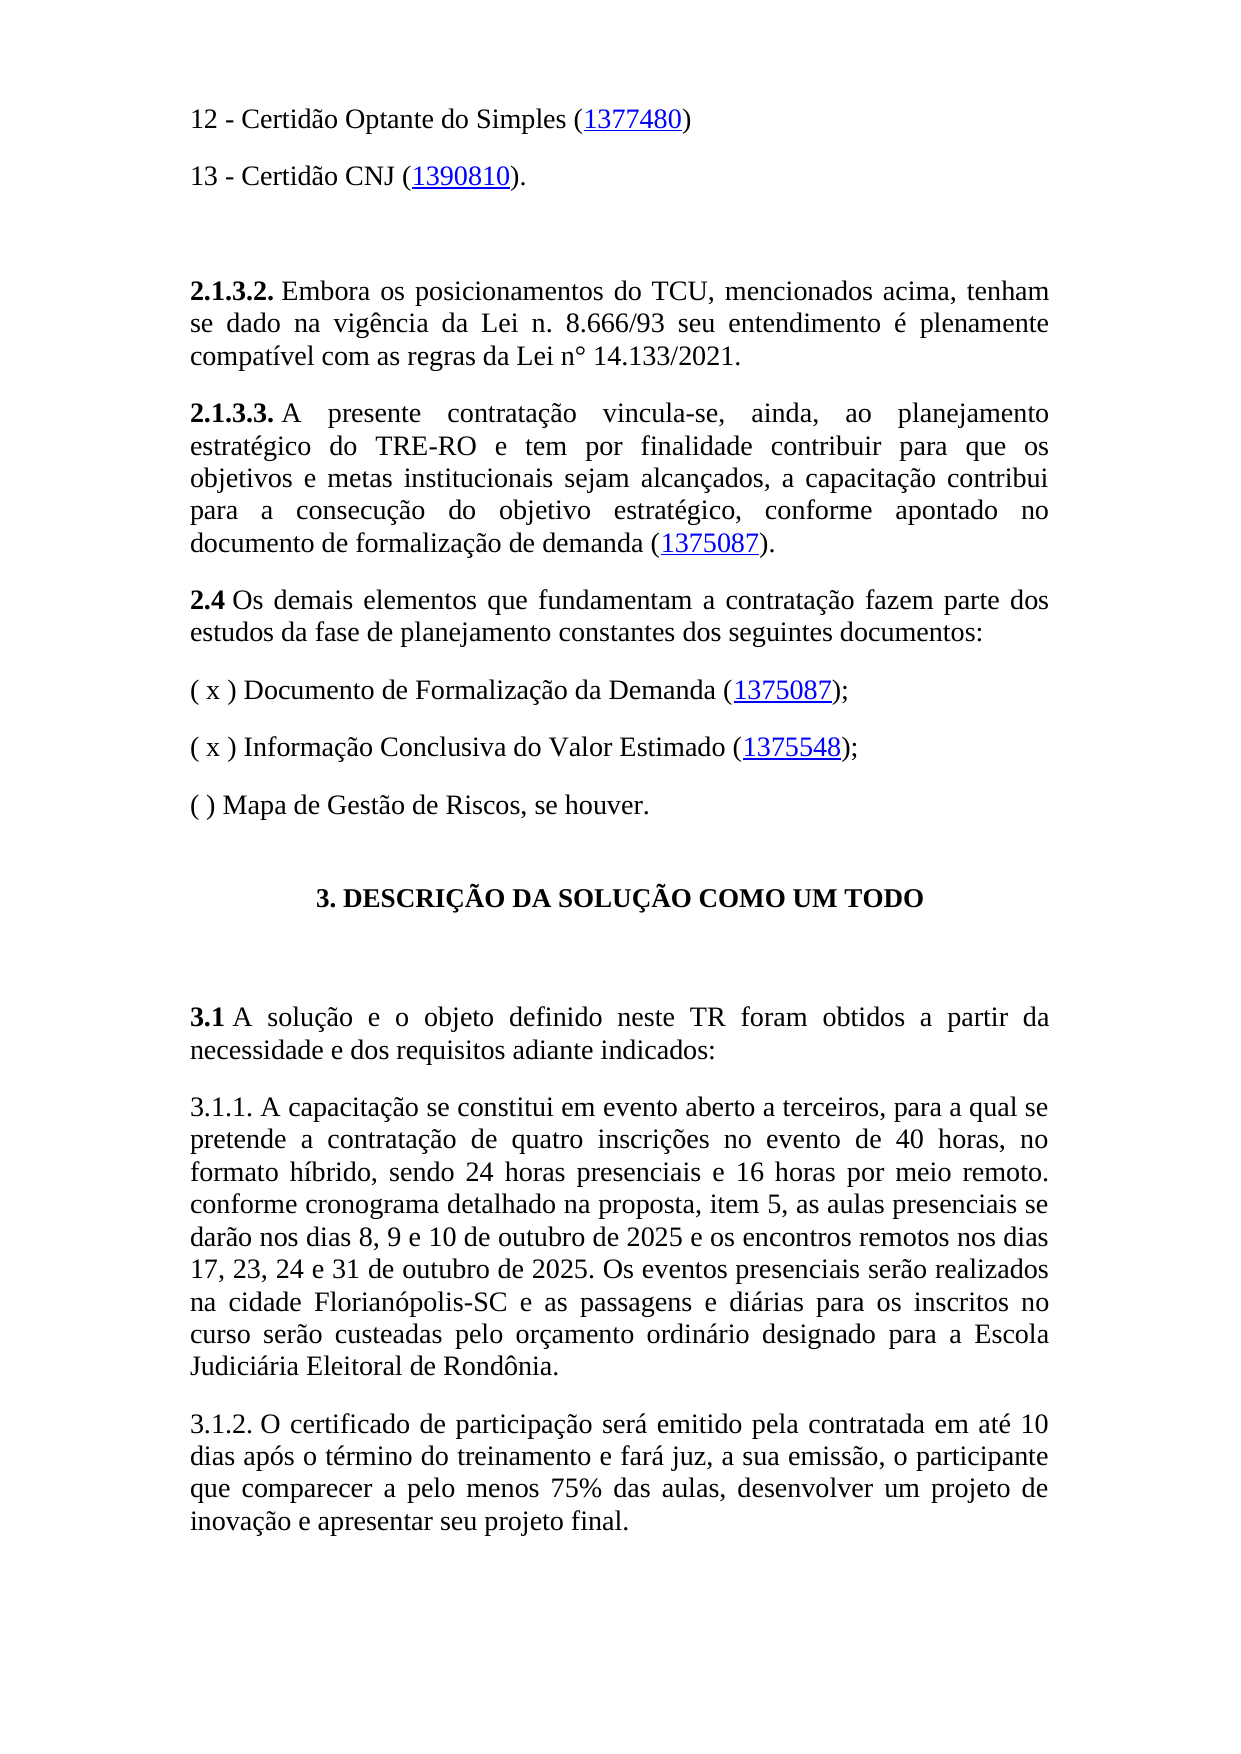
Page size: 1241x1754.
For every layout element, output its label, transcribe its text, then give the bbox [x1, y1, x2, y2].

text 12 - Certidão Optante do Simples (1377480) [190, 102, 1051, 134]
text ( x ) Informação Conclusiva do Valor Estimado (1375548); [190, 730, 1051, 763]
text 13 - Certidão CNJ (1390810). [190, 159, 1051, 192]
text 3.1 A solução e o objeto definido neste TR foram obtidos a partir da necessidade e dos requisitos adiante indicados: [190, 1000, 1051, 1065]
text 3.1.1. A capacitação se constitui em evento aberto a terceiros, para a qual se pretende a contratação de quatro inscrições no evento de 40 horas, no formato híbrido, sendo 24 horas presenciais e 16 horas por meio remoto. conforme cronograma detalhado na proposta, item 5, as aulas presenciais se darão nos dias 8, 9 e 10 de outubro de 2025 e os encontros remotos nos dias 17, 23, 24 e 31 de outubro de 2025. Os eventos presenciais serão realizados na cidade Florianópolis-SC e as passagens e diárias para os inscritos no curso serão custeadas pelo orçamento ordinário designado para a Escola Judiciária Eleitoral de Rondônia. [190, 1090, 1051, 1382]
text ( x ) Documento de Formalização da Demanda (1375087); [190, 673, 1051, 705]
text 3.1.2. O certificado de participação será emitido pela contratada em até 10 dias após o término do treinamento e fará juz, a sua emissão, o participante que comparecer a pelo menos 75% das aulas, desenvolver um projeto de inovação e apresentar seu projeto final. [190, 1407, 1051, 1536]
text 3. DESCRIÇÃO DA SOLUÇÃO COMO UM TODO [177, 882, 1063, 913]
text 2.1.3.3. A presente contratação vincula-se, ainda, ao planejamento estratégico do TRE-RO e tem por finalidade contribuir para que os objetivos e metas institucionais sejam alcançados, a capacitação contribui para a consecução do objetivo estratégico, conforme apontado no documento de formalização de demanda (1375087). [190, 396, 1051, 558]
text 2.1.3.2. Embora os posicionamentos do TCU, mencionados acima, tenham se dado na vigência da Lei n. 8.666/93 seu entendimento é plenamente compatível com as regras da Lei n° 14.133/2021. [190, 274, 1051, 371]
text 2.4 Os demais elementos que fundamentam a contratação fazem parte dos estudos da fase de planejamento constantes dos seguintes documentos: [190, 583, 1051, 648]
text ( ) Mapa de Gestão de Riscos, se houver. [190, 788, 1051, 820]
